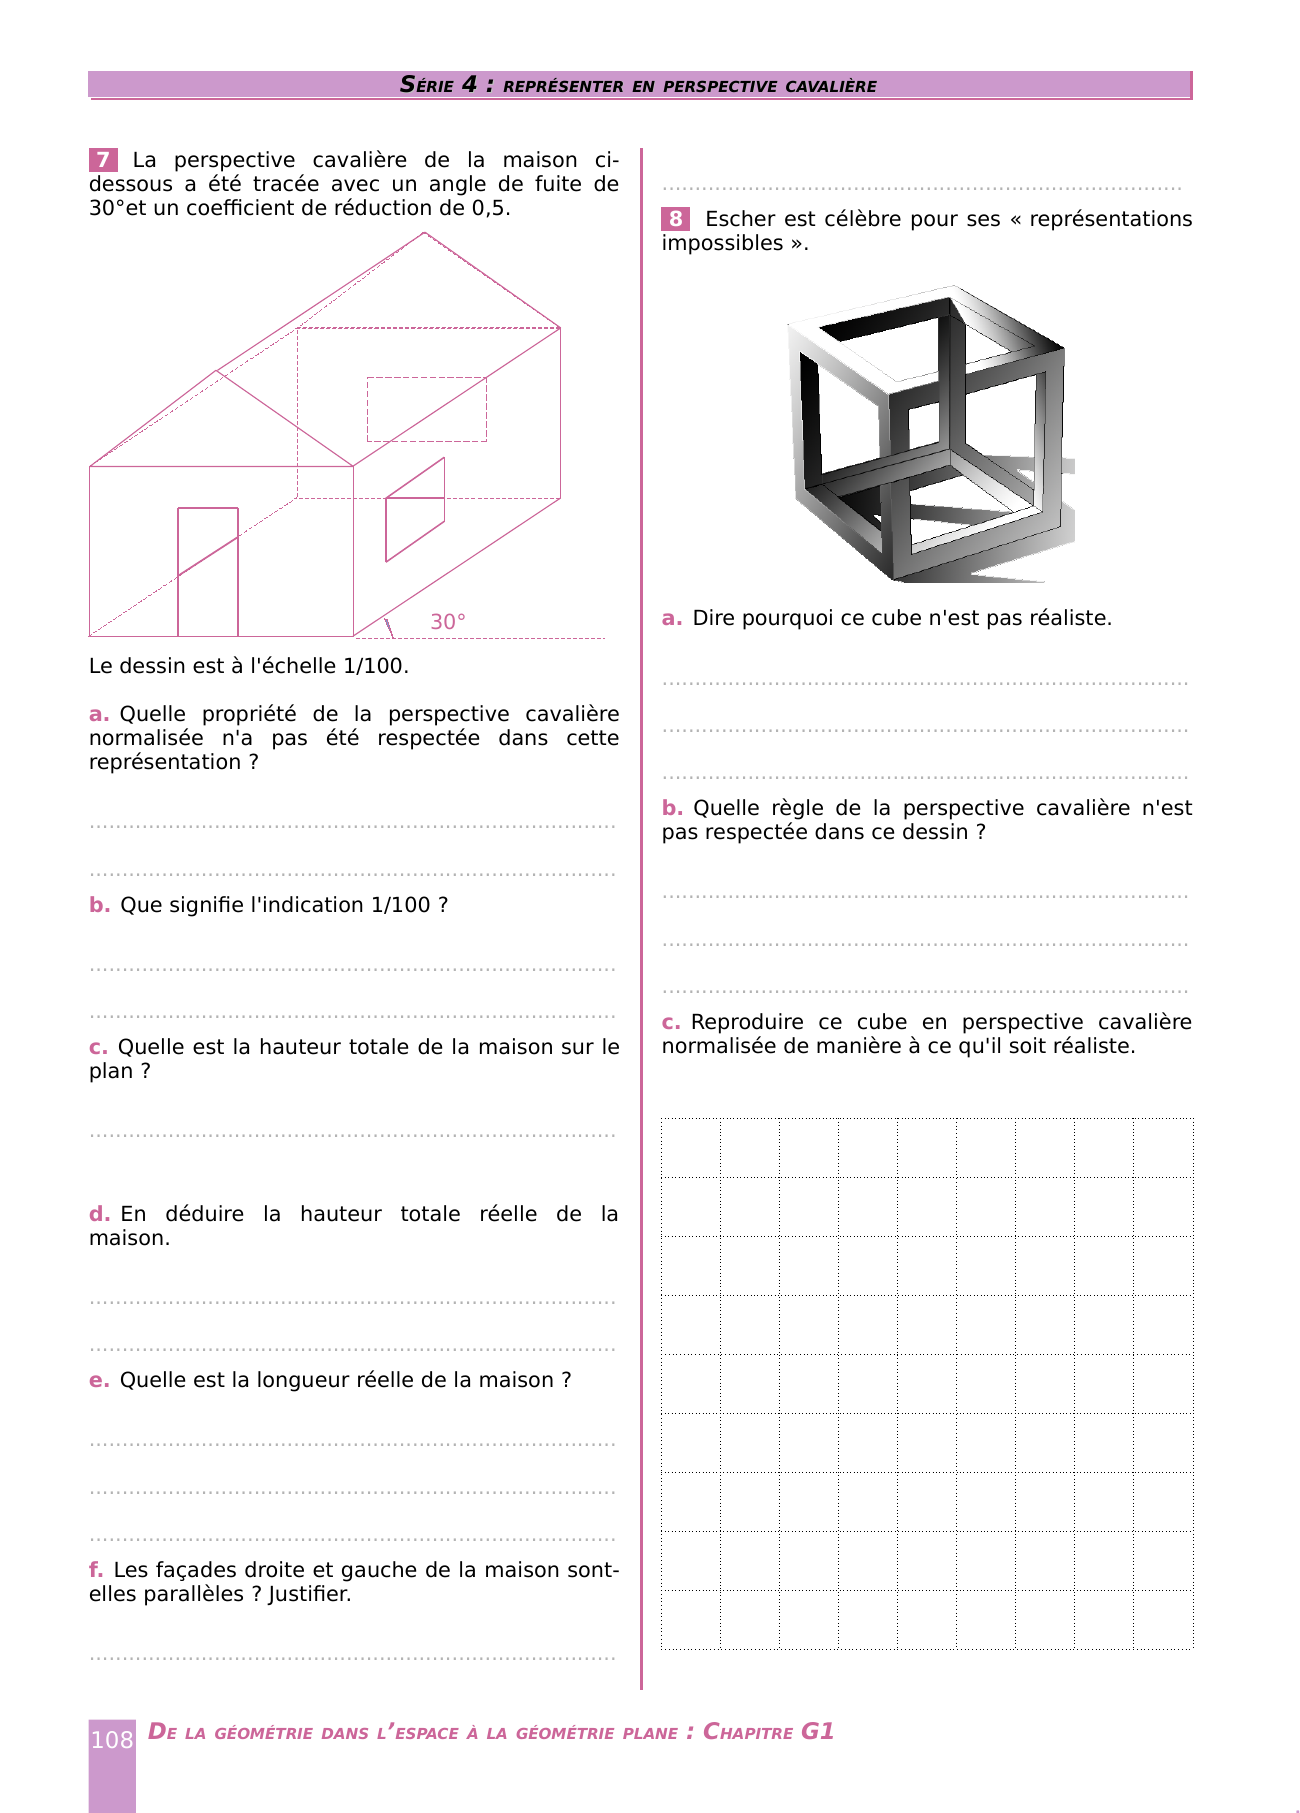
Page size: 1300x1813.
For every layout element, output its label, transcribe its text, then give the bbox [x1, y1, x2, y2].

list Le dessin est à l'échelle 1/100. [88, 654, 620, 678]
list ................................................................................ [661, 737, 1193, 784]
list ................................................................................ [88, 1499, 620, 1546]
list ................................................................................ [88, 976, 620, 1023]
list Quelle est la hauteur totale de la maison sur le plan ? [88, 1035, 620, 1083]
list Quelle règle de la perspective cavalière n'est pas respectée dans ce dessin ? [661, 796, 1193, 845]
list Quelle propriété de la perspective cavalière normalisée n'a pas été respectée dans cette représentation ? [88, 702, 620, 774]
list La perspective cavalière de la maison ci-dessous a été tracée avec un angle de fuite de 30°et un coefficient de réduction de 0,5. [88, 148, 620, 220]
list ................................................................................ [88, 1618, 620, 1666]
list ................................................................................ [88, 929, 620, 976]
list ................................................................................ [88, 1262, 620, 1309]
list Escher est célèbre pour ses « représentations impossibles ». [661, 207, 1193, 255]
list ............................................................................... [661, 148, 1193, 195]
list ................................................................................ [661, 690, 1193, 737]
list ................................................................................ [88, 1095, 620, 1143]
list ................................................................................ [88, 786, 620, 833]
list ................................................................................ [88, 1309, 620, 1357]
list Les façades droite et gauche de la maison sont-elles parallèles ? Justifier. [88, 1558, 620, 1607]
list ................................................................................ [88, 833, 620, 881]
list ................................................................................ [88, 1452, 620, 1499]
list Dire pourquoi ce cube n'est pas réaliste. [661, 606, 1193, 631]
list ................................................................................................................................................................ [661, 904, 1193, 998]
list Que signifie l'indication 1/100 ? [88, 893, 620, 917]
list Reproduire ce cube en perspective cavalière normalisée de manière à ce qu'il soit réaliste. [661, 1010, 1193, 1059]
list Quelle est la longueur réelle de la maison ? [88, 1368, 620, 1393]
list ................................................................................ [661, 642, 1193, 690]
list ................................................................................ [661, 856, 1193, 904]
list ................................................................................ [88, 1404, 620, 1452]
picture [779, 278, 1075, 583]
list En déduire la hauteur totale réelle de la maison. [88, 1202, 620, 1250]
